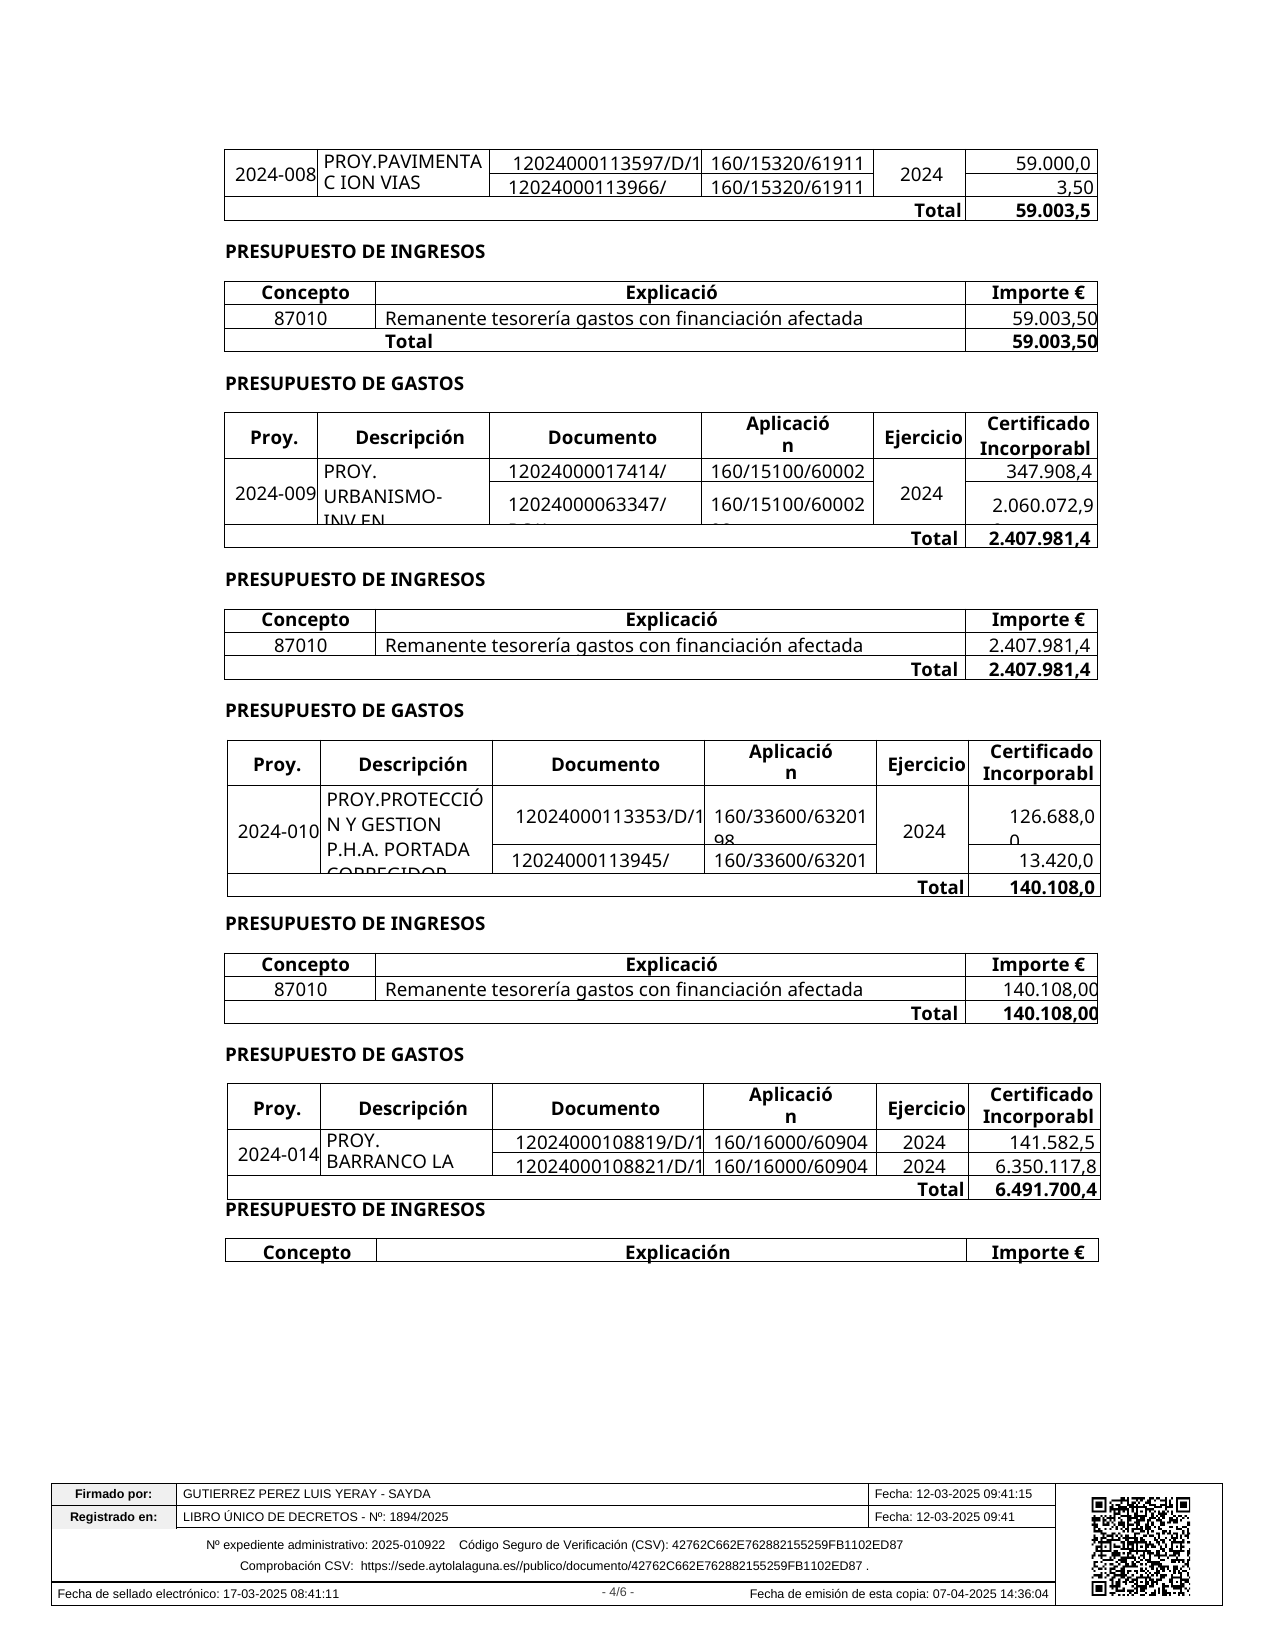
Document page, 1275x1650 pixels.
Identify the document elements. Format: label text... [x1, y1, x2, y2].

text PRESUPUESTO DE INGRESOS [225, 569, 1235, 591]
table_header Aplicación Presupuestaria [705, 741, 876, 785]
table_header Descripción [318, 413, 489, 458]
table_cell Registrado en: [52, 1506, 176, 1527]
table_cell 2024 [877, 1130, 968, 1152]
table_cell Total [228, 1176, 968, 1198]
table_cell Fecha de sellado electrónico: 17-03-2025 08:41:11 - 4/6 - Fecha de emisión de esta copia: 07-04-2025 14:36:04 [52, 1583, 1055, 1605]
table_header Descripción [321, 741, 492, 785]
table_header 160/15320/6191198 [702, 150, 873, 173]
table_header Importe € [966, 282, 1097, 304]
table_cell 2.060.072,99 [966, 482, 1097, 524]
table_header Concepto [225, 954, 375, 976]
table_cell Total [225, 197, 965, 219]
table_header [1056, 1484, 1222, 1605]
table_header Aplicación Presupuestaria [702, 413, 873, 458]
table_cell Total [225, 329, 965, 351]
table_cell 59.003,50 [966, 329, 1097, 351]
table_header 59.000,00 [966, 150, 1097, 173]
table_cell 160/15320/6191198 [702, 174, 873, 196]
table_cell 126.688,00 [969, 786, 1100, 844]
table_header Importe € [966, 610, 1097, 632]
table_cell 2024-014 [228, 1130, 320, 1175]
table_cell 140.108,00 [966, 1001, 1097, 1023]
table_cell Total [225, 656, 965, 678]
text PRESUPUESTO DE GASTOS [225, 1044, 1235, 1066]
table_header 2024-008 [225, 150, 317, 196]
table_cell 160/33600/6320198 [705, 845, 876, 872]
table_header 12024000113597/D/1 [490, 150, 701, 173]
table_cell 12024000113353/D/1 [493, 786, 704, 844]
table_cell 160/16000/6090498 [704, 1153, 876, 1175]
table_cell 160/15100/6000298 [702, 482, 873, 524]
table_header Explicación [376, 954, 965, 976]
table_cell 12024000063347/RC/1 [490, 482, 701, 524]
table_cell 12024000017414/RC/1 [490, 459, 701, 481]
table_cell 2024 [877, 1153, 968, 1175]
table_header Concepto [225, 282, 375, 304]
table_cell 59.003,50 [966, 305, 1097, 328]
table_cell 140.108,00 [966, 977, 1097, 999]
table_cell 2.407.981,46 [966, 633, 1097, 655]
table_header Documento [490, 413, 701, 458]
table_cell 2024 [874, 459, 965, 524]
table_header Documento [493, 1084, 703, 1129]
table_cell 13.420,00 [969, 845, 1100, 872]
table_cell 3,50 [966, 174, 1097, 196]
table_cell 87010 [225, 633, 375, 655]
table_header Concepto [225, 610, 375, 632]
table_cell Nº expediente administrativo: 2025-010922 Código Seguro de Verificación (CSV): 42762C662E762882155259FB1102ED87 Comprobación CSV: https://sede.aytolalaguna.es//publico/documento/42762C662E762882155259FB1102ED87 . [52, 1528, 1055, 1581]
table_header Documento [493, 741, 704, 785]
table_cell 2024 [877, 786, 968, 872]
table_cell 140.108,00 [969, 874, 1100, 896]
table_cell 6.491.700,41 [969, 1176, 1100, 1198]
table_cell Remanente tesorería gastos con financiación afectada [376, 305, 965, 328]
text PRESUPUESTO DE INGRESOS [225, 242, 1235, 263]
table_cell Total [228, 874, 968, 896]
table_cell 160/33600/6320198 [705, 786, 876, 844]
table_cell 12024000108821/D/1 [493, 1153, 703, 1175]
table_header Aplicación Presupuestaria [704, 1084, 876, 1129]
table_cell 160/15100/6000298 [702, 459, 873, 481]
text Concepto Explicación Importe € [263, 1239, 1235, 1265]
table_header Proy. [228, 1084, 320, 1129]
table_header Ejercicio [877, 741, 968, 785]
table_header Certificado Incorporable [969, 741, 1100, 785]
table_header PROY.PAVIMENTAC ION VIAS PUBLICAS [318, 150, 489, 196]
table_cell 12024000113966/RC/1 [490, 174, 701, 196]
table_cell 160/16000/6090498 [704, 1130, 876, 1152]
table_cell 12024000108819/D/1 [493, 1130, 703, 1152]
text PRESUPUESTO DE INGRESOS [225, 1199, 1235, 1220]
table_cell Remanente tesorería gastos con financiación afectada [376, 977, 965, 999]
table_cell LIBRO ÚNICO DE DECRETOS - Nº: 1894/2025 [177, 1506, 868, 1527]
table_header GUTIERREZ PEREZ LUIS YERAY - SAYDA [177, 1484, 868, 1505]
table_cell Remanente tesorería gastos con financiación afectada [376, 633, 965, 655]
text PRESUPUESTO DE INGRESOS [225, 913, 1235, 935]
table_header Certificado Incorporable [966, 413, 1097, 458]
table_cell 2.407.981,46 [966, 525, 1097, 547]
table_cell 141.582,57 [969, 1130, 1100, 1152]
table_cell 2024-009 [225, 459, 317, 524]
table_header Ejercicio [877, 1084, 968, 1129]
table_header Firmado por: [52, 1484, 176, 1505]
table_cell Total [225, 1001, 965, 1023]
table_cell 2.407.981,46 [966, 656, 1097, 678]
table_header Fecha: 12-03-2025 09:41:15 [869, 1484, 1055, 1505]
text PRESUPUESTO DE GASTOS [225, 701, 1235, 722]
table_header Proy. [225, 413, 317, 458]
table_cell 87010 [225, 305, 375, 328]
table_header Importe € [966, 954, 1097, 976]
table_cell PROY. URBANISMO-INV EN TERRENOS [318, 459, 489, 524]
table_cell Total [225, 525, 965, 547]
table_cell 87010 [225, 977, 375, 999]
text PRESUPUESTO DE GASTOS [225, 373, 1235, 394]
table_cell 59.003,50 [966, 197, 1097, 219]
table_header 2024 [874, 150, 965, 196]
table_header Explicación [376, 282, 965, 304]
table_header Descripción [321, 1084, 492, 1129]
table_cell PROY.PROTECCIÓN Y GESTION P.H.A. PORTADA CORREGIDOR [321, 786, 492, 872]
table_header Explicación [376, 610, 965, 632]
table_header Certificado Incorporable [969, 1084, 1100, 1129]
table_cell 6.350.117,84 [969, 1153, 1100, 1175]
table_cell PROY. BARRANCO LA CARNICERIA [321, 1130, 492, 1175]
table_header Proy. [228, 741, 320, 785]
table_cell 12024000113945/RC/1 [493, 845, 704, 872]
table_cell Fecha: 12-03-2025 09:41 [869, 1506, 1055, 1527]
table_cell 347.908,47 [966, 459, 1097, 481]
table_cell 2024-010 [228, 786, 320, 872]
table_header Ejercicio [874, 413, 965, 458]
